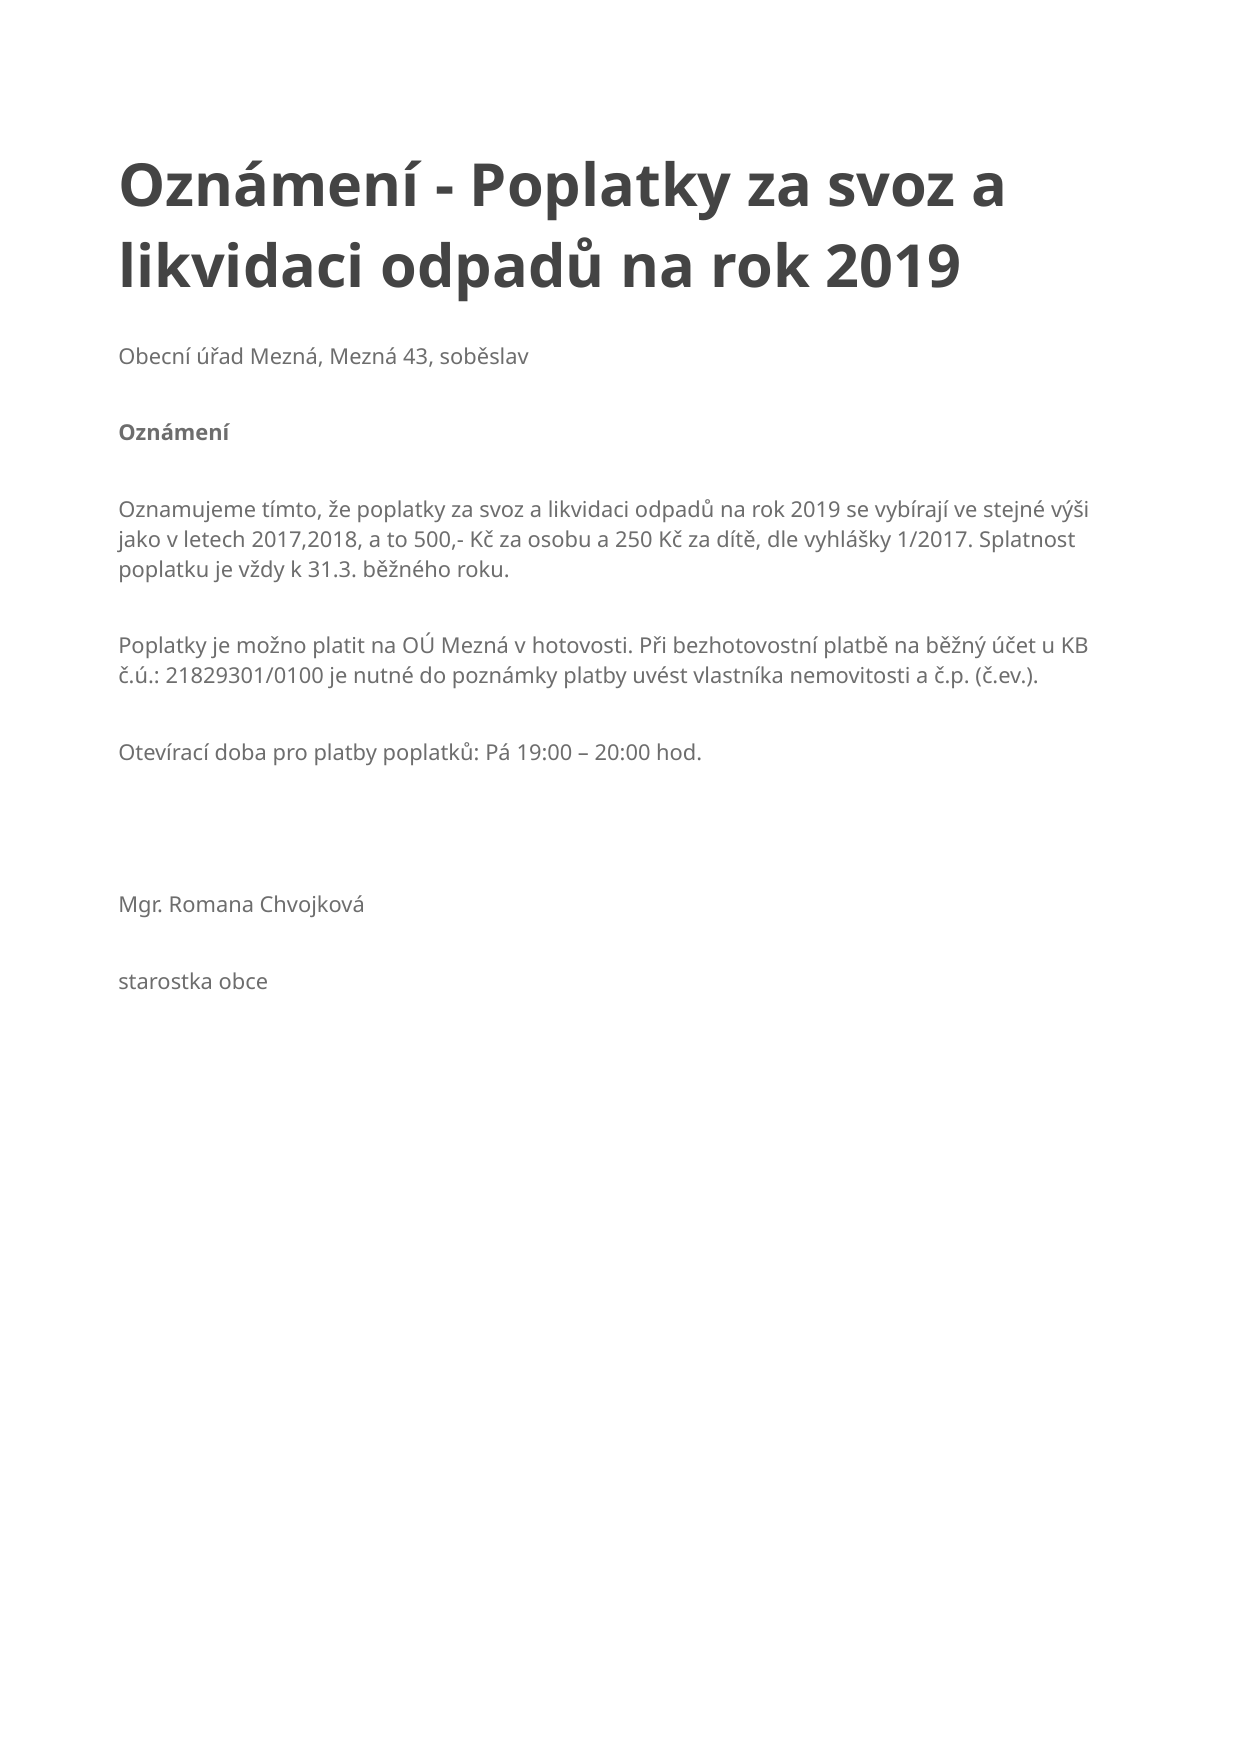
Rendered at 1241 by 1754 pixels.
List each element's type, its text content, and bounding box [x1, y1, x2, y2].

text Oznamujeme tímto, že poplatky za svoz a likvidaci odpadů na rok 2019 se vybírají ve stejné výši jako v letech 2017,2018, a to 500,- Kč za osobu a 250 Kč za dítě, dle vyhlášky 1/2017. Splatnost poplatku je vždy k 31.3. běžného roku. [118, 494, 1122, 583]
text Poplatky je možno platit na OÚ Mezná v hotovosti. Při bezhotovostní platbě na běžný účet u KB č.ú.: 21829301/0100 je nutné do poznámky platby uvést vlastníka nemovitosti a č.p. (č.ev.). [118, 630, 1122, 690]
text Otevírací doba pro platby poplatků: Pá 19:00 – 20:00 hod. [118, 737, 1122, 767]
text Mgr. Romana Chvojková [118, 889, 1122, 919]
text starostka obce [118, 966, 1122, 996]
text Obecní úřad Mezná, Mezná 43, soběslav [118, 341, 1122, 371]
subtitle Oznámení - Poplatky za svoz a likvidaci odpadů na rok 2019 [118, 143, 1122, 305]
text Oznámení [118, 417, 1122, 447]
